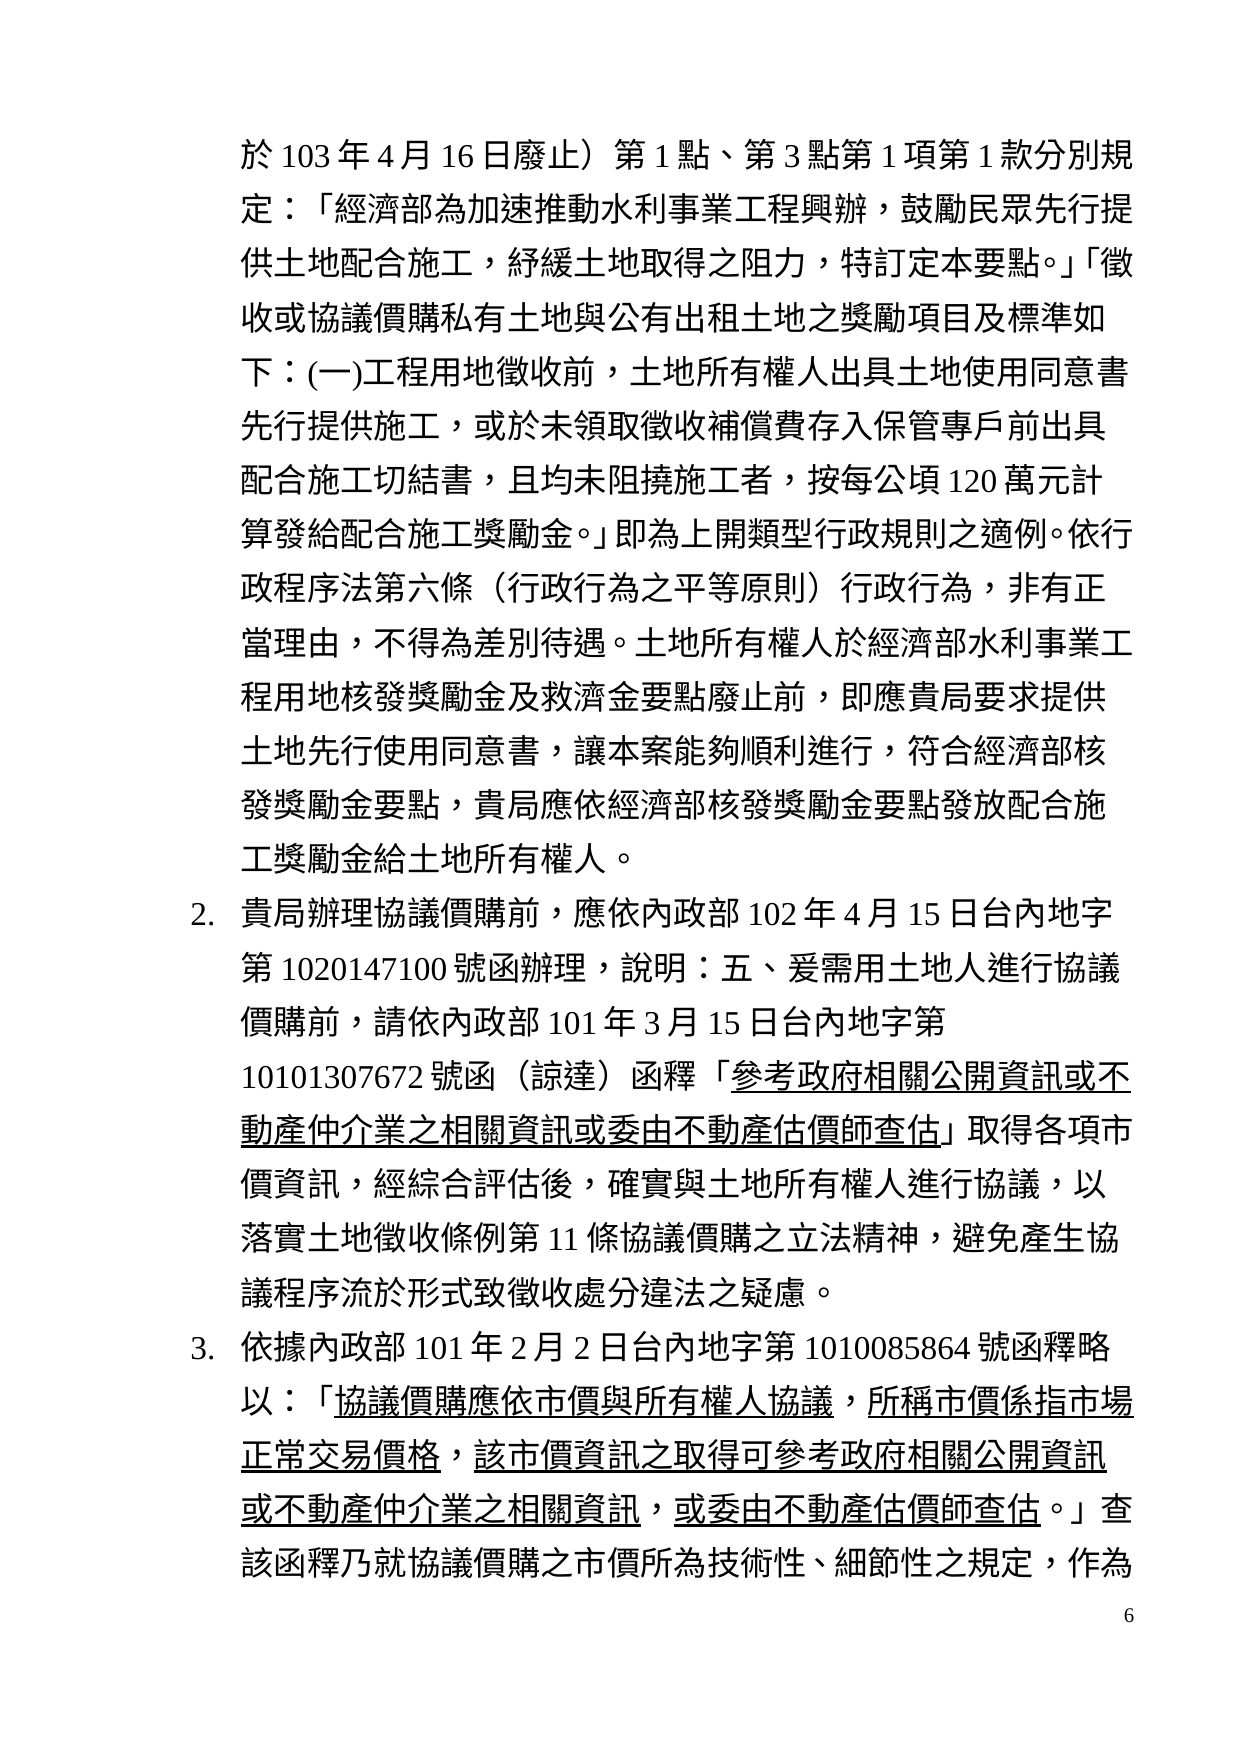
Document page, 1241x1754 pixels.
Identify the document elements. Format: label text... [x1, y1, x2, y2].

list 於103年4月16日廢止）第1點、第3點第1項第1款分別規定：「經濟部為加速推動水利事業工程興辦，鼓勵民眾先行提供土地配合施工，紓緩土地取得之阻力，特訂定本要點。」「徵收或協議價購私有土地與公有出租土地之獎勵項目及標準如下：(一)工程用地徵收前，土地所有權人出具土地使用同意書先行提供施工，或於未領取徵收補償費存入保管專戶前出具配合施工切結書，且均未阻撓施工者，按每公頃120萬元計算發給配合施工獎勵金。」即為上開類型行政規則之適例。依行政程序法第六條（行政行為之平等原則）行政行為，非有正當理由，不得為差別待遇。土地所有權人於經濟部水利事業工程用地核發獎勵金及救濟金要點廢止前，即應貴局要求提供土地先行使用同意書，讓本案能夠順利進行，符合經濟部核發獎勵金要點，貴局應依經濟部核發獎勵金要點發放配合施工獎勵金給土地所有權人。 [190, 124, 1134, 882]
list 貴局辦理協議價購前，應依內政部102年4月15日台內地字第1020147100號函辦理，說明：五、爰需用土地人進行協議價購前，請依內政部101年3月15日台內地字第10101307672號函（諒達）函釋「參考政府相關公開資訊或不動產仲介業之相關資訊或委由不動產估價師查估」取得各項市價資訊，經綜合評估後，確實與土地所有權人進行協議，以落實土地徵收條例第11條協議價購之立法精神，避免產生協議程序流於形式致徵收處分違法之疑慮。 [190, 882, 1134, 1316]
list 依據內政部101年2月2日台內地字第1010085864號函釋略以：「協議價購應依市價與所有權人協議，所稱市價係指市場正常交易價格，該市價資訊之取得可參考政府相關公開資訊或不動產仲介業之相關資訊，或委由不動產估價師查估。」查該函釋乃就協議價購之市價所為技術性、細節性之規定，作為下級機關執行業據之依據，未逾越土地徵收條例等相關規定，爰予援用。 [190, 1316, 1134, 1587]
